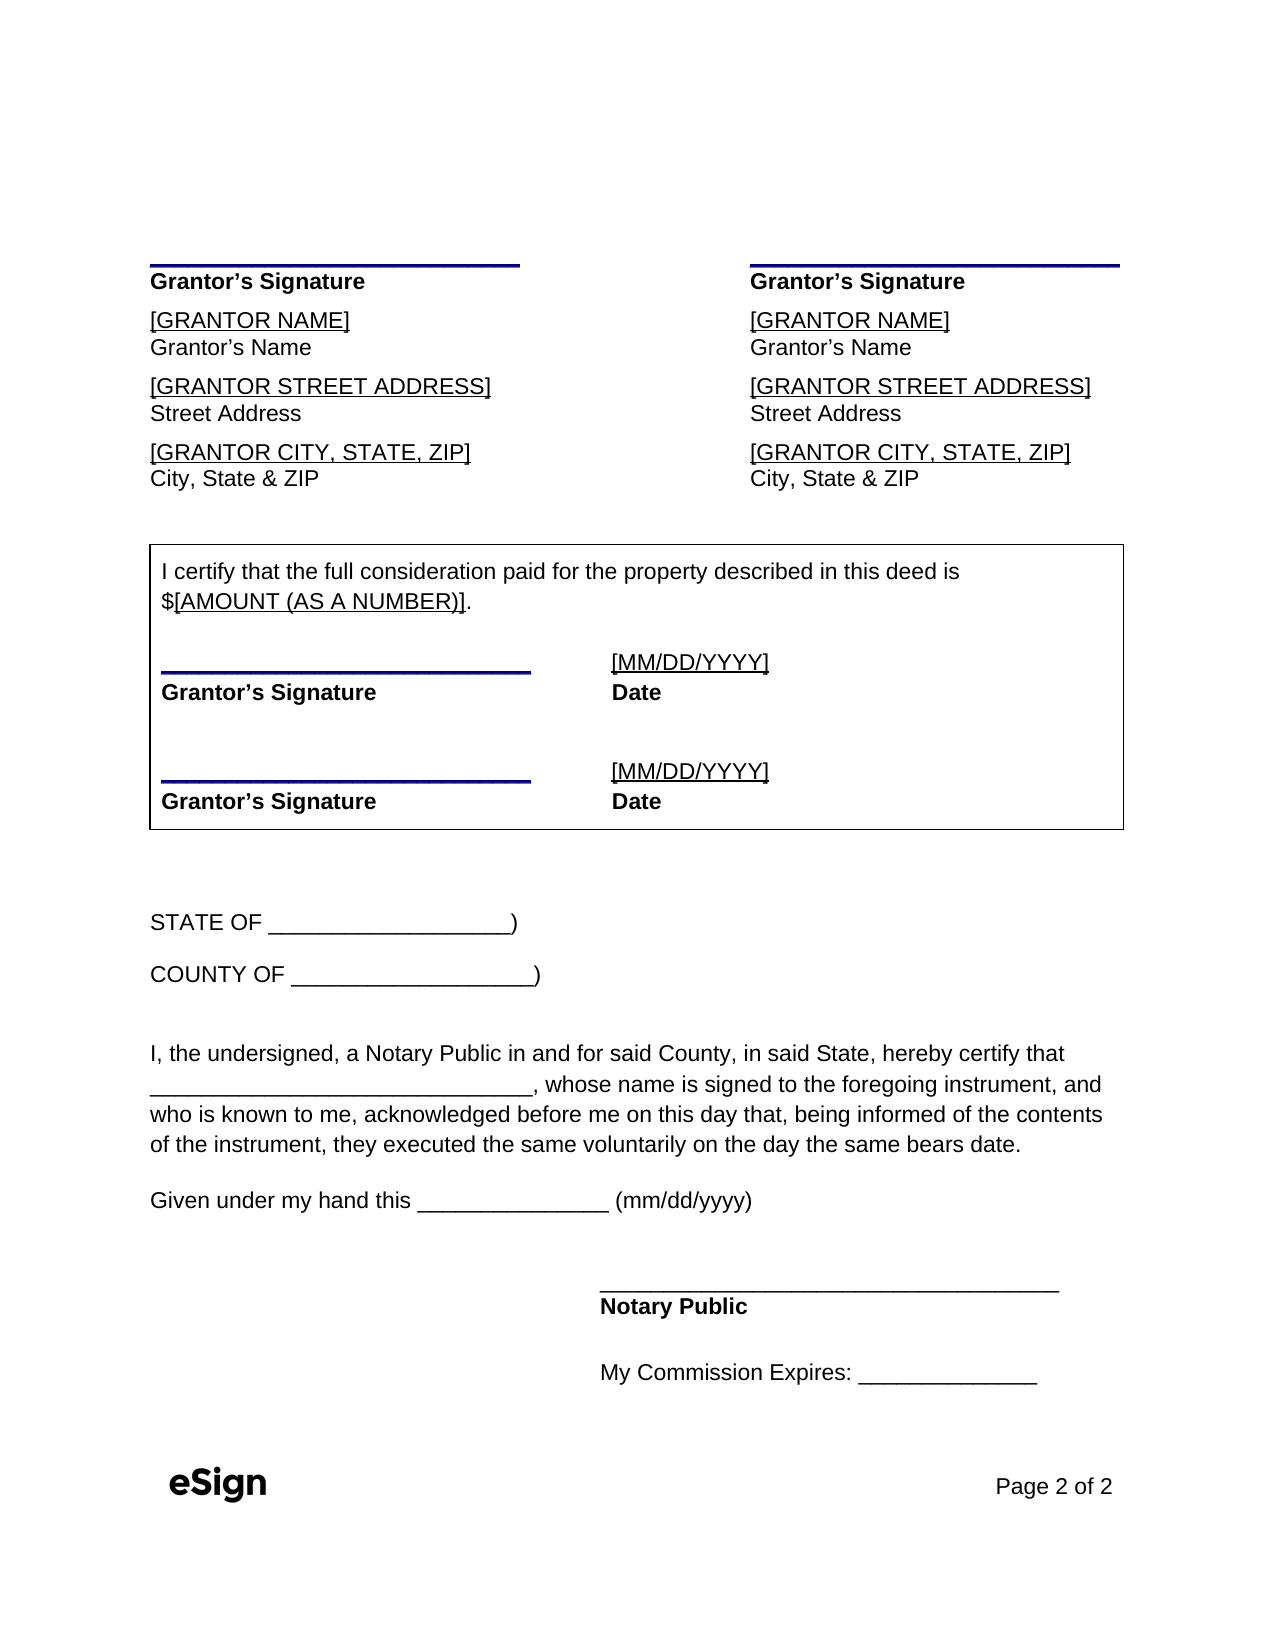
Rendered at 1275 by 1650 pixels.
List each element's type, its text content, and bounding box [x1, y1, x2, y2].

text Notary Public [525, 1293, 1125, 1319]
text Grantor’s Signature Grantor’s Signature [150, 268, 1125, 294]
text [GRANTOR STREET ADDRESS] [GRANTOR STREET ADDRESS] [150, 373, 1125, 399]
table_header I certify that the full consideration paid for the property described in this deed is $[AMOUNT (AS A NUMBER)]. _____________________________ [MM/DD/YYYY] Grantor’s Signature Date _____________________________ [MM/DD/YYYY] Grantor’s Signature Date [151, 545, 1123, 828]
text [GRANTOR NAME] [GRANTOR NAME] [150, 307, 1125, 334]
text Street Address Street Address [150, 399, 1125, 426]
text [GRANTOR CITY, STATE, ZIP] [GRANTOR CITY, STATE, ZIP] [150, 439, 1125, 465]
text COUNTY OF ___________________) [150, 961, 1125, 988]
text STATE OF ___________________) [150, 908, 1125, 935]
text _____________________________ _____________________________ [150, 242, 1125, 268]
text Grantor’s Name Grantor’s Name [150, 334, 1125, 360]
text ____________________________________ [525, 1267, 1125, 1293]
text I, the undersigned, a Notary Public in and for said County, in said State, hereby certify that ______________________________, whose name is signed to the foregoing instrument, and who is known to me, acknowledged before me on this day that, being informed of the contents of the instrument, they executed the same voluntarily on the day the same bears date. [150, 1040, 1125, 1157]
text City, State & ZIP City, State & ZIP [150, 465, 1125, 492]
text Given under my hand this _______________ (mm/dd/yyyy) [150, 1187, 1125, 1214]
text My Commission Expires: ______________ [525, 1359, 1125, 1385]
